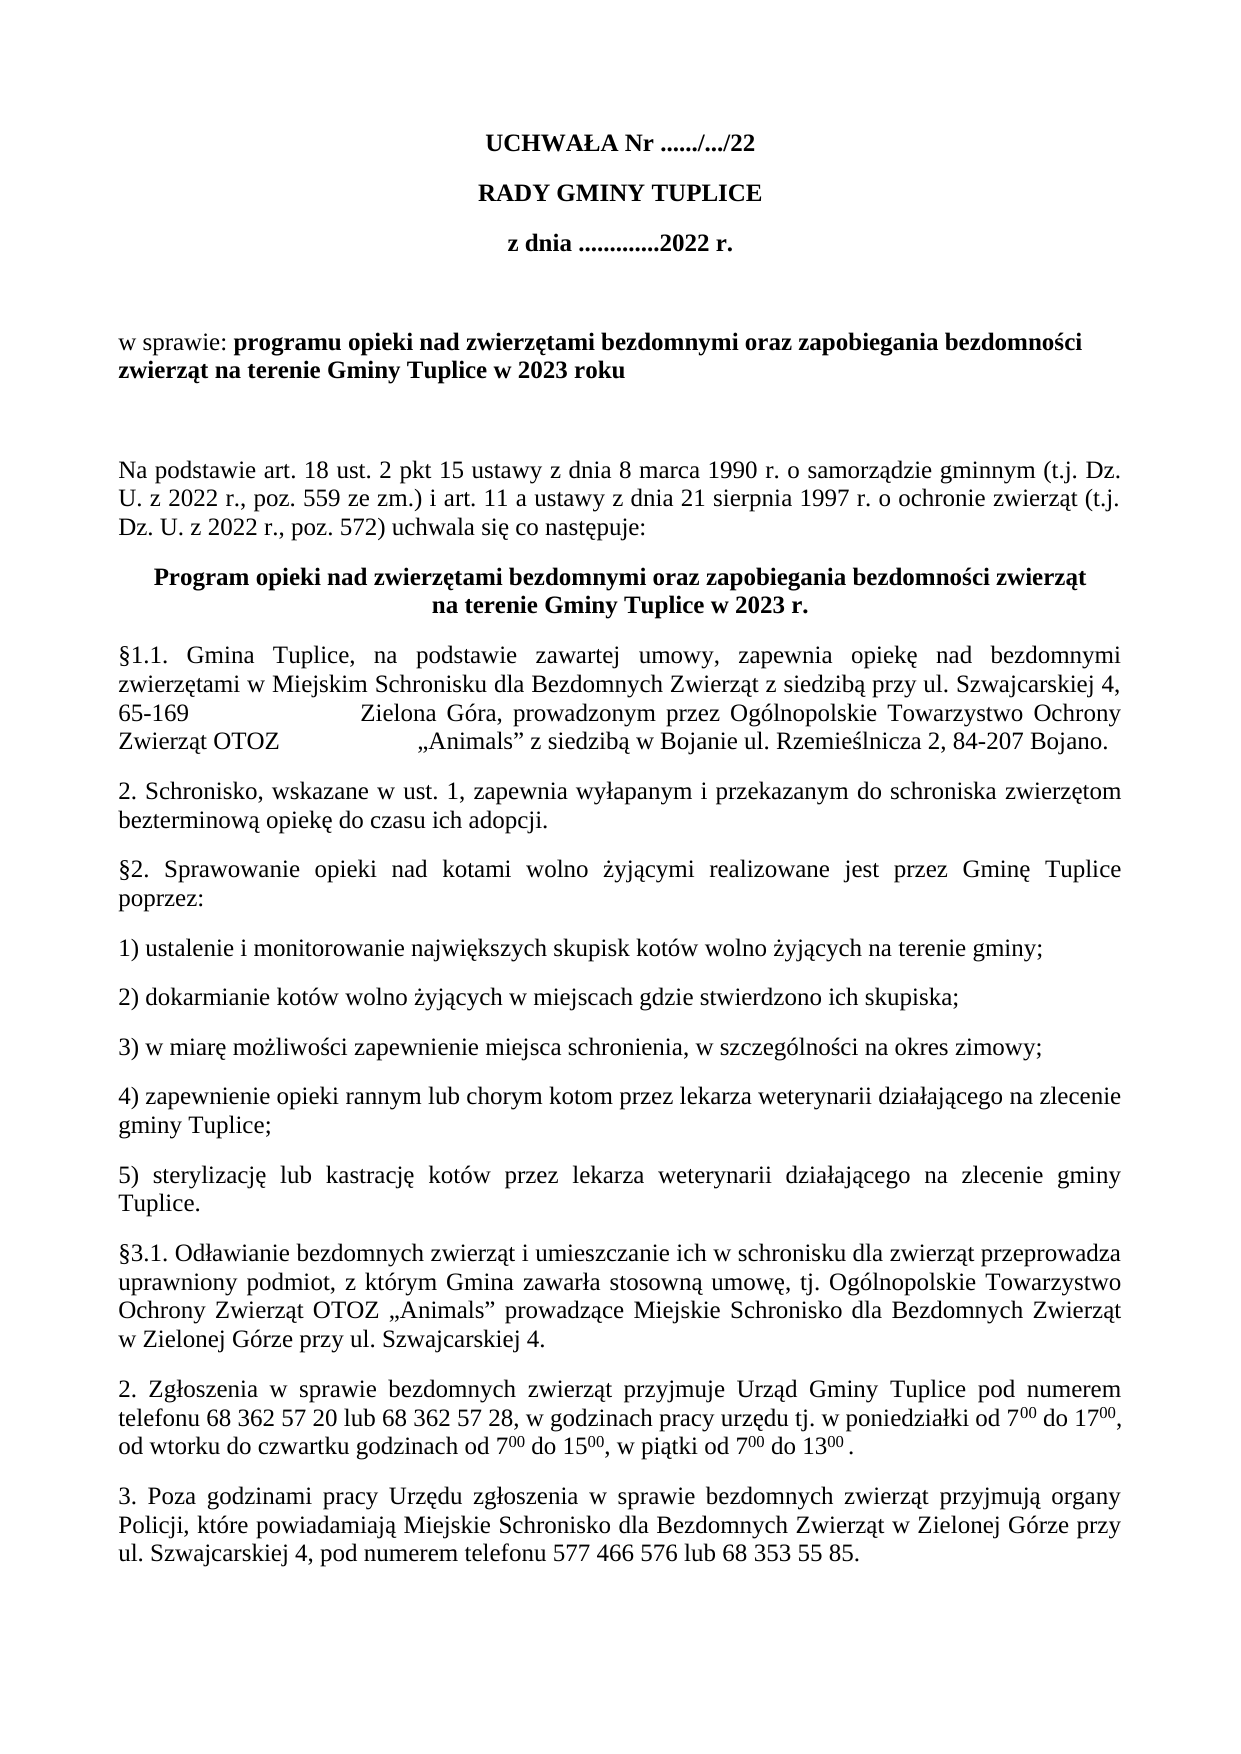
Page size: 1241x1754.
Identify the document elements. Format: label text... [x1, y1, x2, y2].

text 2) dokarmianie kotów wolno żyjących w miejscach gdzie stwierdzono ich skupiska; [118, 982, 1122, 1011]
text RADY GMINY TUPLICE [118, 178, 1122, 207]
text UCHWAŁA Nr ....../.../22 [118, 128, 1122, 157]
text z dnia .............2022 r. [118, 228, 1122, 256]
text 3) w miarę możliwości zapewnienie miejsca schronienia, w szczególności na okres zimowy; [118, 1032, 1122, 1061]
text Na podstawie art. 18 ust. 2 pkt 15 ustawy z dnia 8 marca 1990 r. o samorządzie gminnym (t.j. Dz. U. z 2022 r., poz. 559 ze zm.) i art. 11 a ustawy z dnia 21 sierpnia 1997 r. o ochronie zwierząt (t.j. Dz. U. z 2022 r., poz. 572) uchwala się co następuje: [118, 455, 1122, 541]
text §1.1. Gmina Tuplice, na podstawie zawartej umowy, zapewnia opiekę nad bezdomnymi zwierzętami w Miejskim Schronisku dla Bezdomnych Zwierząt z siedzibą przy ul. Szwajcarskiej 4, 65-169 Zielona Góra, prowadzonym przez Ogólnopolskie Towarzystwo Ochrony Zwierząt OTOZ „Animals” z siedzibą w Bojanie ul. Rzemieślnicza 2, 84-207 Bojano. [118, 640, 1122, 755]
text 1) ustalenie i monitorowanie największych skupisk kotów wolno żyjących na terenie gminy; [118, 933, 1122, 961]
text 2. Zgłoszenia w sprawie bezdomnych zwierząt przyjmuje Urząd Gminy Tuplice pod numerem telefonu 68 362 57 20 lub 68 362 57 28, w godzinach pracy urzędu tj. w poniedziałki od 700 do 1700, od wtorku do czwartku godzinach od 700 do 1500, w piątki od 700 do 1300 . [118, 1374, 1122, 1460]
text 3. Poza godzinami pracy Urzędu zgłoszenia w sprawie bezdomnych zwierząt przyjmują organy Policji, które powiadamiają Miejskie Schronisko dla Bezdomnych Zwierząt w Zielonej Górze przy ul. Szwajcarskiej 4, pod numerem telefonu 577 466 576 lub 68 353 55 85. [118, 1481, 1122, 1567]
text Program opieki nad zwierzętami bezdomnymi oraz zapobiegania bezdomności zwierząt na terenie Gminy Tuplice w 2023 r. [118, 562, 1122, 619]
text 2. Schronisko, wskazane w ust. 1, zapewnia wyłapanym i przekazanym do schroniska zwierzętom bezterminową opiekę do czasu ich adopcji. [118, 776, 1122, 833]
text w sprawie: programu opieki nad zwierzętami bezdomnymi oraz zapobiegania bezdomności zwierząt na terenie Gminy Tuplice w 2023 roku [118, 327, 1122, 384]
text 5) sterylizację lub kastrację kotów przez lekarza weterynarii działającego na zlecenie gminy Tuplice. [118, 1160, 1122, 1217]
text §2. Sprawowanie opieki nad kotami wolno żyjącymi realizowane jest przez Gminę Tuplice poprzez: [118, 854, 1122, 912]
text §3.1. Odławianie bezdomnych zwierząt i umieszczanie ich w schronisku dla zwierząt przeprowadza uprawniony podmiot, z którym Gmina zawarła stosowną umowę, tj. Ogólnopolskie Towarzystwo Ochrony Zwierząt OTOZ „Animals” prowadzące Miejskie Schronisko dla Bezdomnych Zwierząt w Zielonej Górze przy ul. Szwajcarskiej 4. [118, 1238, 1122, 1353]
text 4) zapewnienie opieki rannym lub chorym kotom przez lekarza weterynarii działającego na zlecenie gminy Tuplice; [118, 1081, 1122, 1139]
